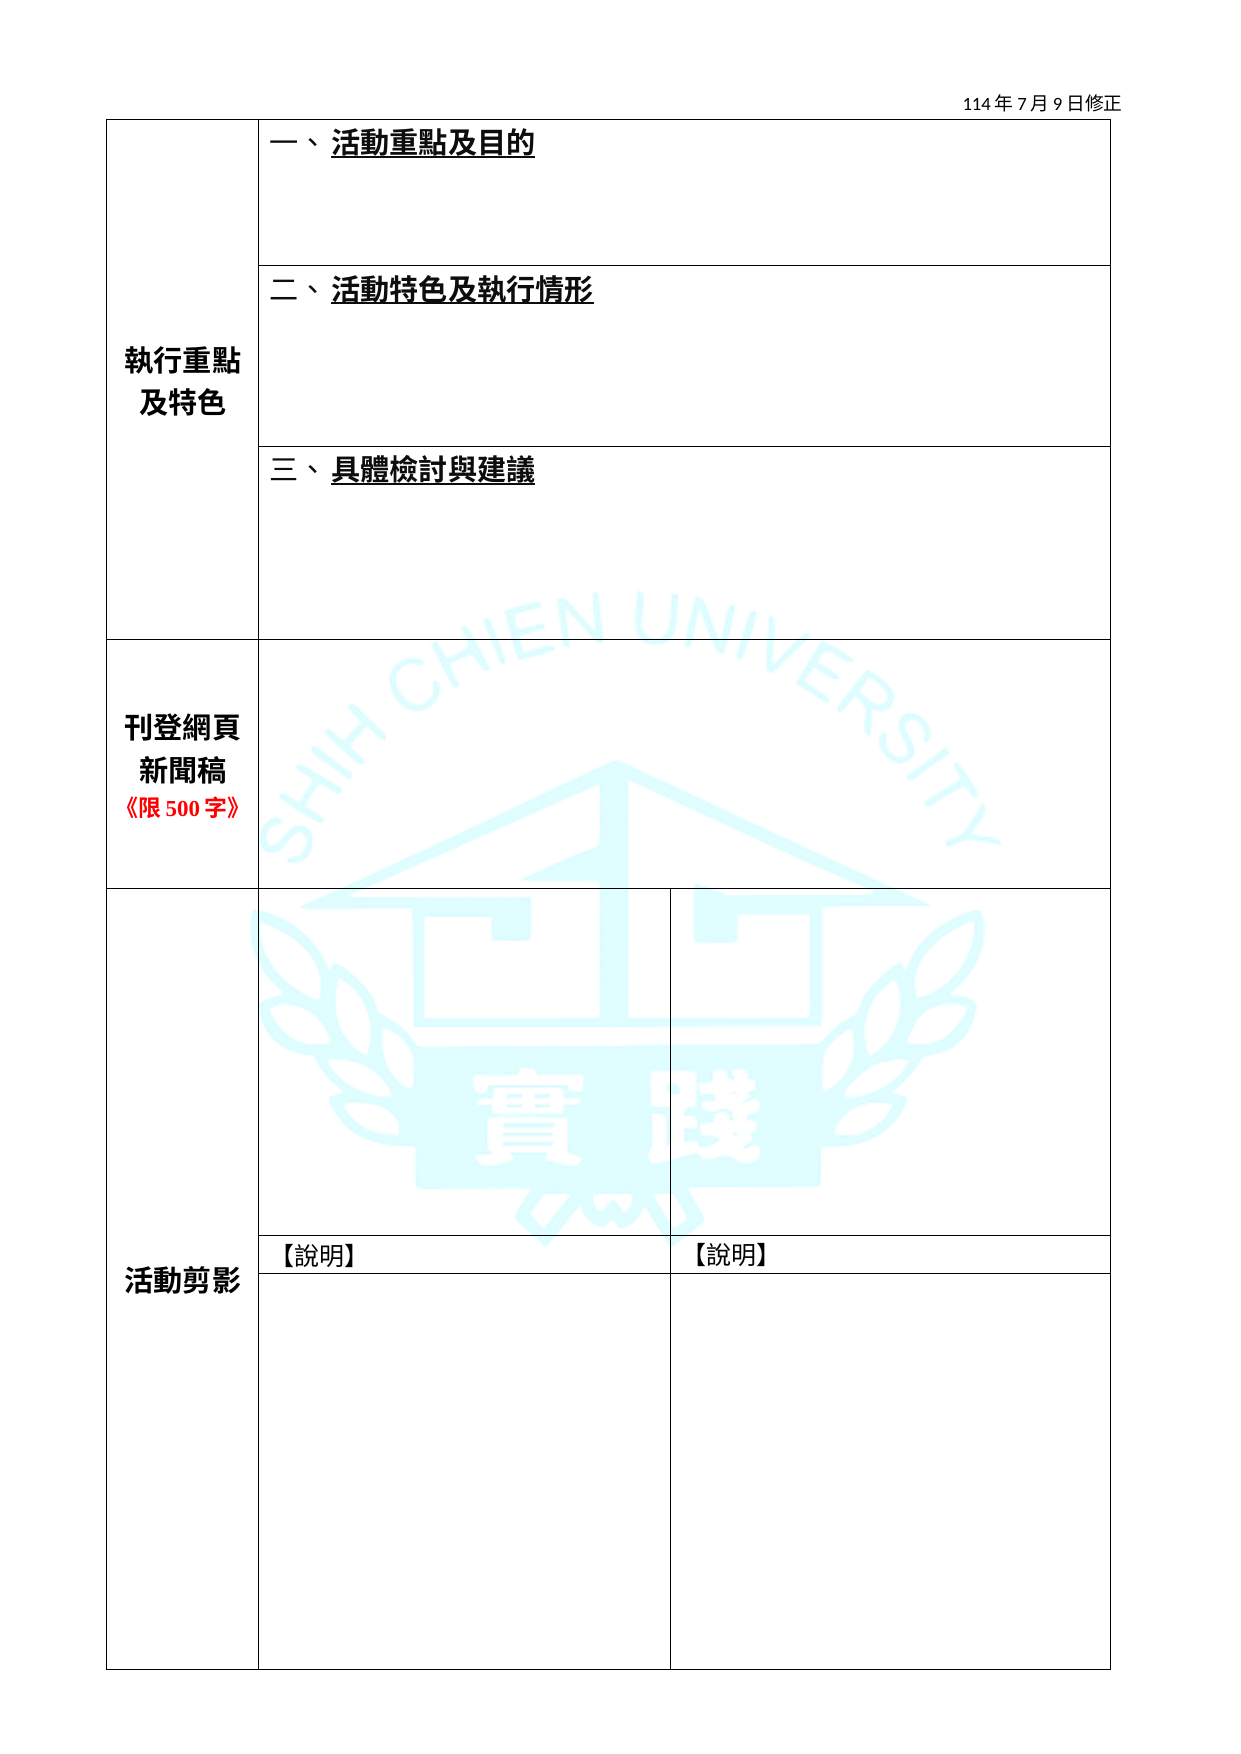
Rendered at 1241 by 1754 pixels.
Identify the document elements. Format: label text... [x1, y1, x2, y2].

table_cell [1054, 889, 1110, 1234]
table_cell [1054, 640, 1110, 888]
table_cell [259, 1286, 670, 1669]
table_cell 【說明】 [1054, 1236, 1110, 1273]
table_cell [671, 1274, 1110, 1669]
table_cell 刊登網頁新聞稿 《限500字》 [107, 640, 187, 888]
table_cell 執行重點及特色 [107, 120, 258, 639]
table_cell 活動特色及執行情形 [259, 266, 1110, 446]
table_cell 具體檢討與建議 [259, 447, 1110, 639]
table_cell 活動剪影 [107, 889, 258, 1669]
table_cell 活動重點及目的 [259, 120, 1110, 265]
